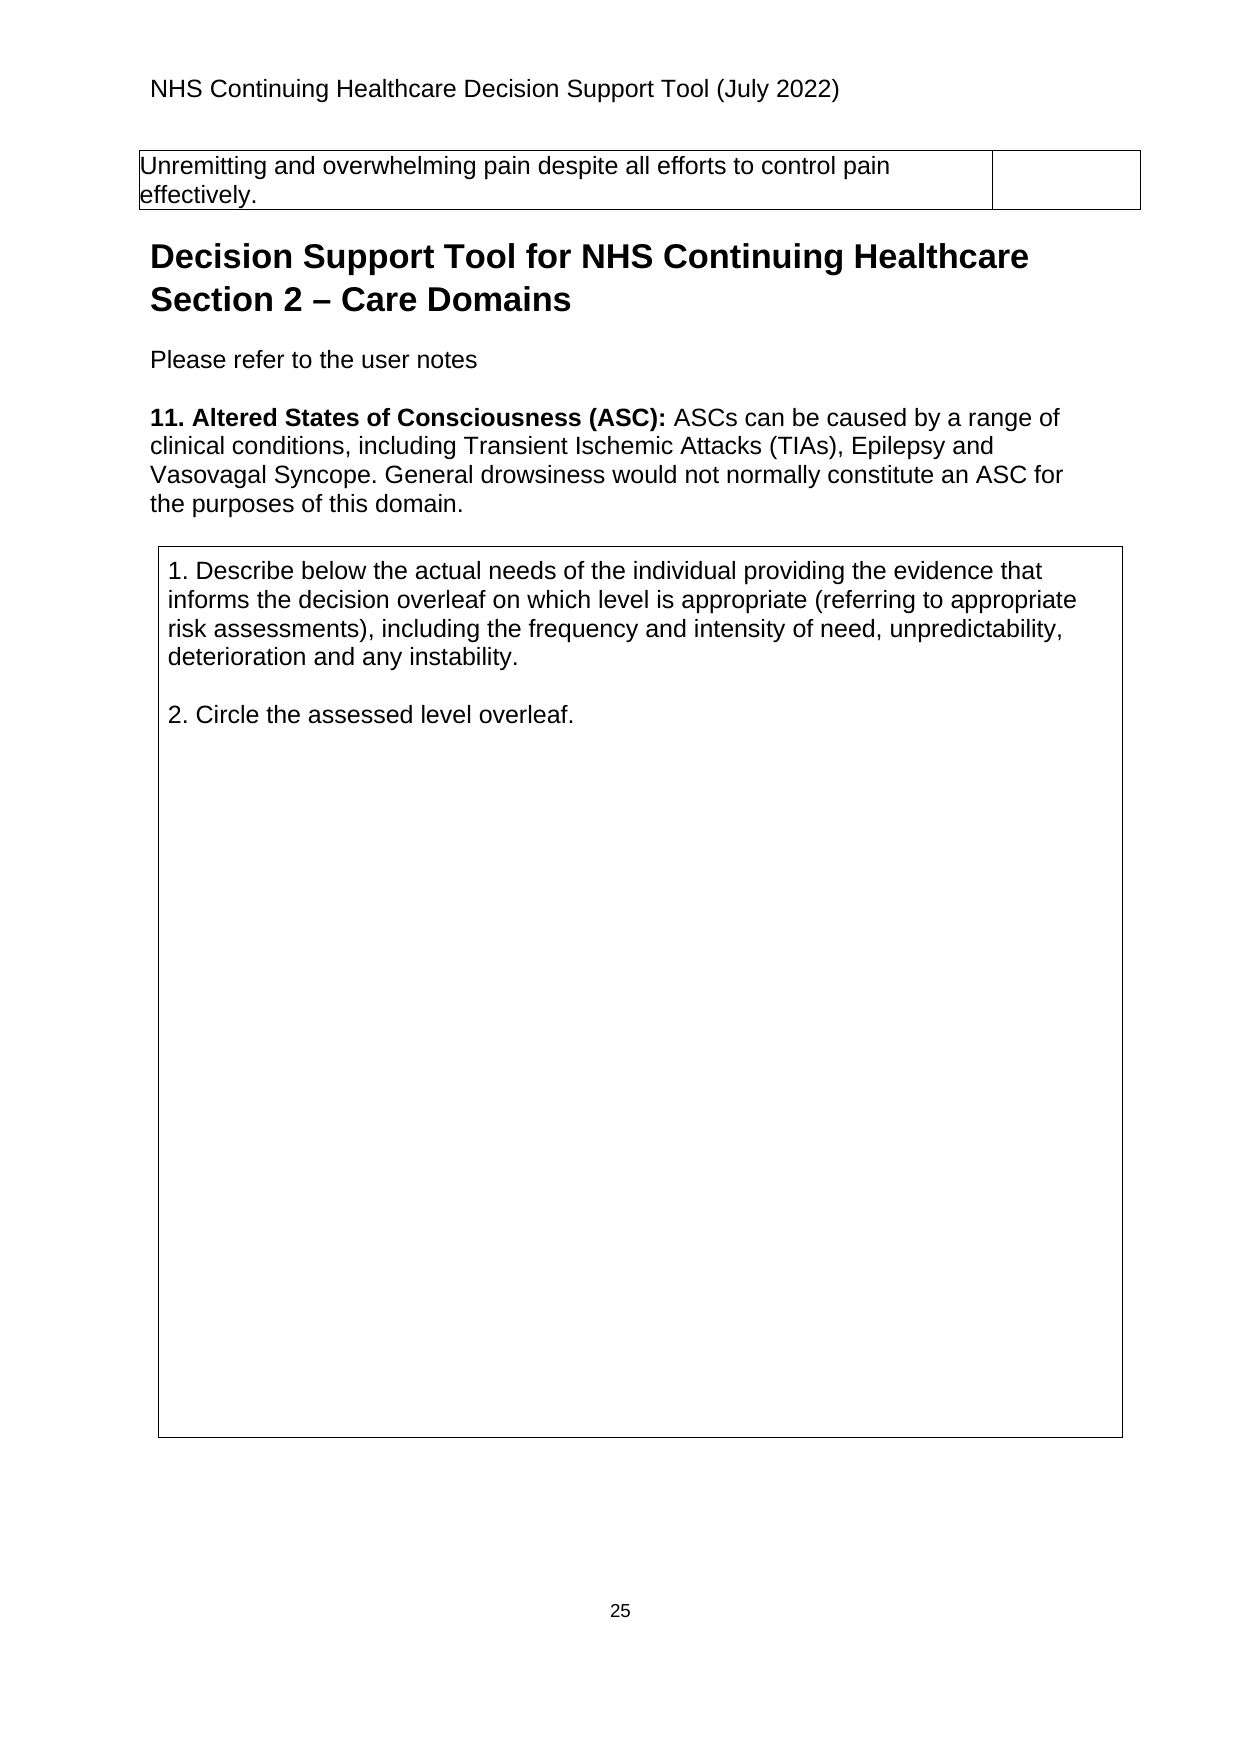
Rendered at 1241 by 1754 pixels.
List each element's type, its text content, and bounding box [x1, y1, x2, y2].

text Please refer to the user notes [150, 345, 1090, 374]
subtitle Decision Support Tool for NHS Continuing Healthcare Section 2 – Care Domains [150, 234, 1090, 320]
text 11. Altered States of Consciousness (ASC): ASCs can be caused by a range of clinical conditions, including Transient Ischemic Attacks (TIAs), Epilepsy and Vasovagal Syncope. General drowsiness would not normally constitute an ASC for the purposes of this domain. [150, 402, 1090, 517]
table_cell [993, 151, 1140, 208]
table_cell Unremitting and overwhelming pain despite all efforts to control pain effectively. [140, 151, 992, 208]
table_header 1. Describe below the actual needs of the individual providing the evidence that informs the decision overleaf on which level is appropriate (referring to appropriate risk assessments), including the frequency and intensity of need, unpredictability, deterioration and any instability. 2. Circle the assessed level overleaf. [159, 547, 1122, 1437]
